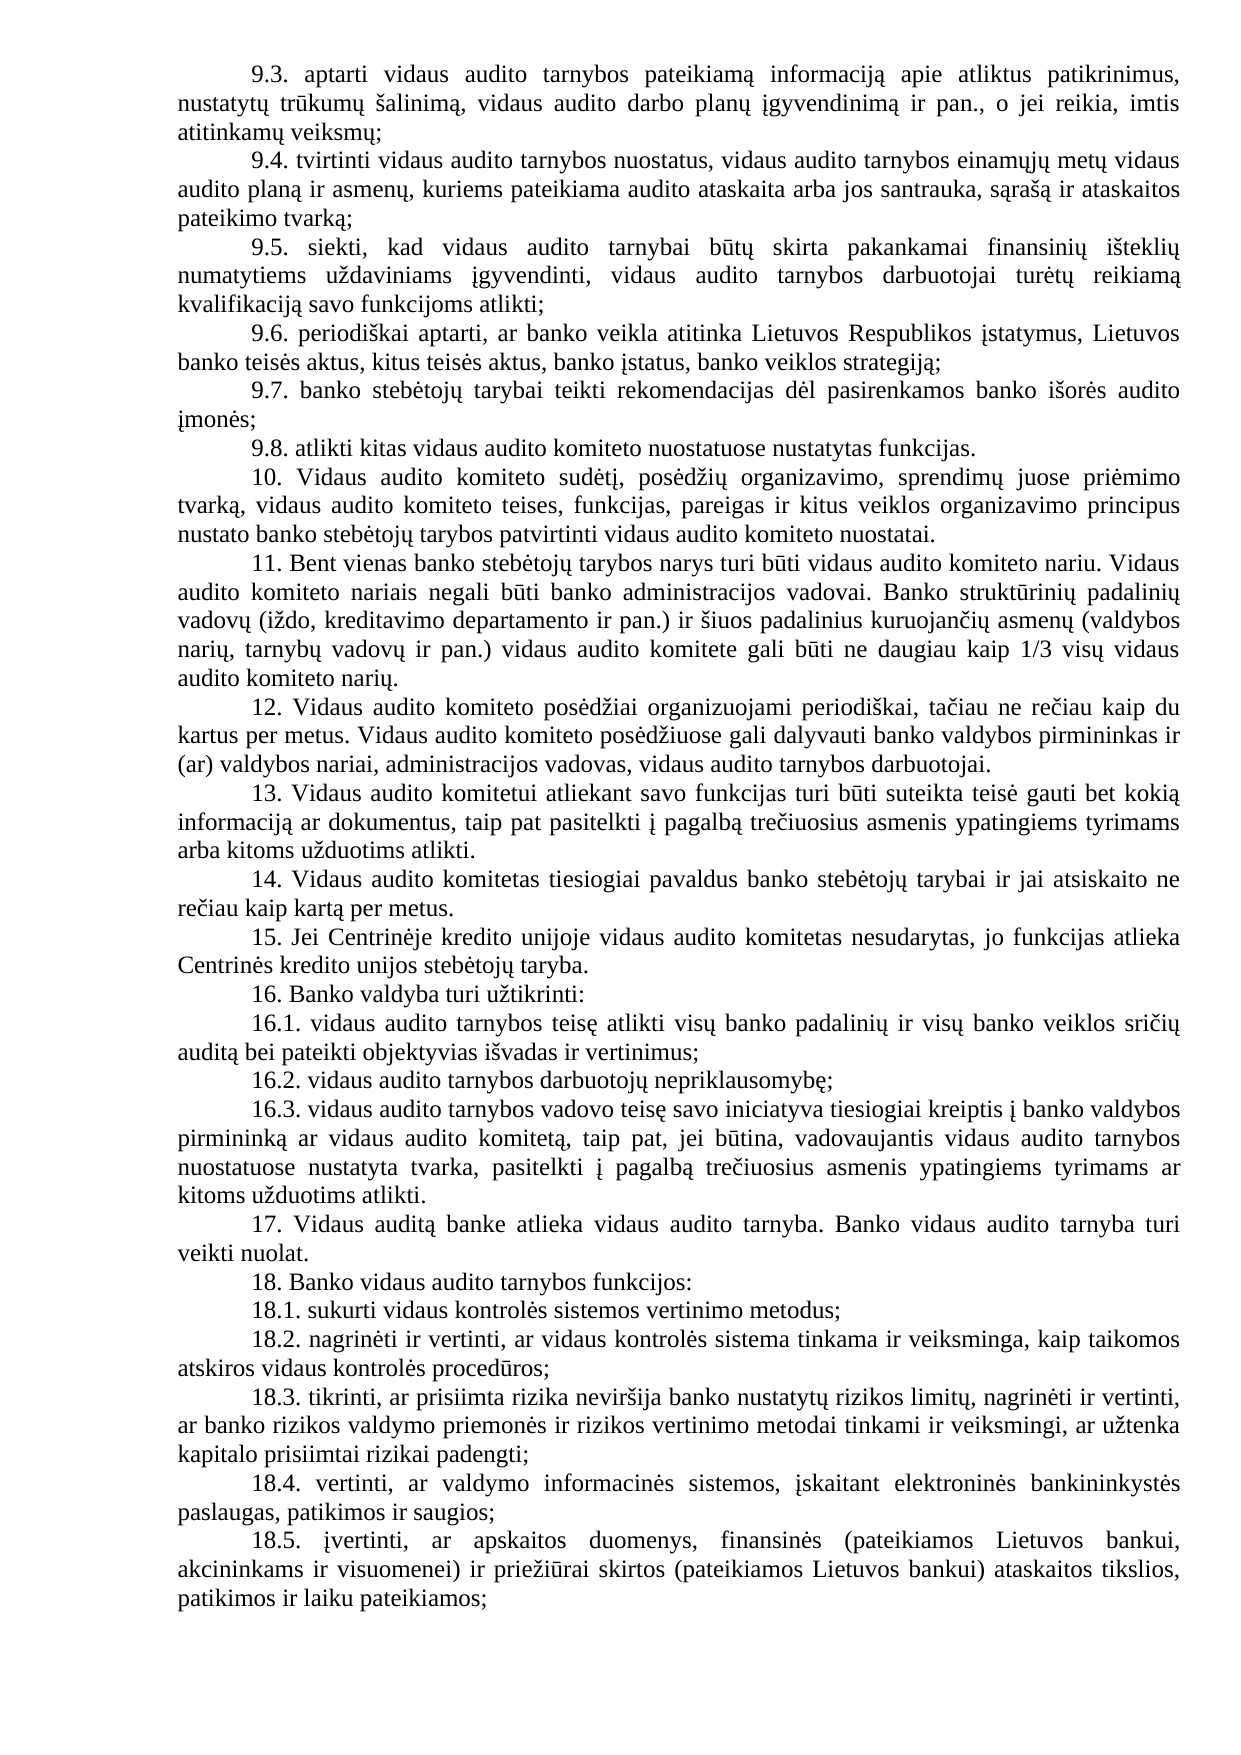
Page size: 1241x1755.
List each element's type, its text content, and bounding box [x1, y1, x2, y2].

text 18.1. sukurti vidaus kontrolės sistemos vertinimo metodus; [177, 1295, 1181, 1324]
text 9.6. periodiškai aptarti, ar banko veikla atitinka Lietuvos Respublikos įstatymus, Lietuvos banko teisės aktus, kitus teisės aktus, banko įstatus, banko veiklos strategiją; [177, 318, 1181, 375]
text 9.5. siekti, kad vidaus audito tarnybai būtų skirta pakankamai finansinių išteklių numatytiems uždaviniams įgyvendinti, vidaus audito tarnybos darbuotojai turėtų reikiamą kvalifikaciją savo funkcijoms atlikti; [177, 232, 1181, 318]
text 9.4. tvirtinti vidaus audito tarnybos nuostatus, vidaus audito tarnybos einamųjų metų vidaus audito planą ir asmenų, kuriems pateikiama audito ataskaita arba jos santrauka, sąrašą ir ataskaitos pateikimo tvarką; [177, 145, 1181, 232]
text 18. Banko vidaus audito tarnybos funkcijos: [177, 1267, 1181, 1295]
text 18.3. tikrinti, ar prisiimta rizika neviršija banko nustatytų rizikos limitų, nagrinėti ir vertinti, ar banko rizikos valdymo priemonės ir rizikos vertinimo metodai tinkami ir veiksmingi, ar užtenka kapitalo prisiimtai rizikai padengti; [177, 1382, 1181, 1468]
text 11. Bent vienas banko stebėtojų tarybos narys turi būti vidaus audito komiteto nariu. Vidaus audito komiteto nariais negali būti banko administracijos vadovai. Banko struktūrinių padalinių vadovų (iždo, kreditavimo departamento ir pan.) ir šiuos padalinius kuruojančių asmenų (valdybos narių, tarnybų vadovų ir pan.) vidaus audito komitete gali būti ne daugiau kaip 1/3 visų vidaus audito komiteto narių. [177, 548, 1181, 692]
text 9.3. aptarti vidaus audito tarnybos pateikiamą informaciją apie atliktus patikrinimus, nustatytų trūkumų šalinimą, vidaus audito darbo planų įgyvendinimą ir pan., o jei reikia, imtis atitinkamų veiksmų; [177, 59, 1181, 145]
text 17. Vidaus auditą banke atlieka vidaus audito tarnyba. Banko vidaus audito tarnyba turi veikti nuolat. [177, 1209, 1181, 1267]
text 16.1. vidaus audito tarnybos teisę atlikti visų banko padalinių ir visų banko veiklos sričių auditą bei pateikti objektyvias išvadas ir vertinimus; [177, 1008, 1181, 1065]
text 14. Vidaus audito komitetas tiesiogiai pavaldus banko stebėtojų tarybai ir jai atsiskaito ne rečiau kaip kartą per metus. [177, 864, 1181, 922]
text 16.2. vidaus audito tarnybos darbuotojų nepriklausomybę; [177, 1065, 1181, 1094]
text 12. Vidaus audito komiteto posėdžiai organizuojami periodiškai, tačiau ne rečiau kaip du kartus per metus. Vidaus audito komiteto posėdžiuose gali dalyvauti banko valdybos pirmininkas ir (ar) valdybos nariai, administracijos vadovas, vidaus audito tarnybos darbuotojai. [177, 692, 1181, 778]
text 16.3. vidaus audito tarnybos vadovo teisę savo iniciatyva tiesiogiai kreiptis į banko valdybos pirmininką ar vidaus audito komitetą, taip pat, jei būtina, vadovaujantis vidaus audito tarnybos nuostatuose nustatyta tvarka, pasitelkti į pagalbą trečiuosius asmenis ypatingiems tyrimams ar kitoms užduotims atlikti. [177, 1094, 1181, 1209]
text 16. Banko valdyba turi užtikrinti: [177, 979, 1181, 1008]
text 15. Jei Centrinėje kredito unijoje vidaus audito komitetas nesudarytas, jo funkcijas atlieka Centrinės kredito unijos stebėtojų taryba. [177, 922, 1181, 979]
text 18.5. įvertinti, ar apskaitos duomenys, finansinės (pateikiamos Lietuvos bankui, akcininkams ir visuomenei) ir priežiūrai skirtos (pateikiamos Lietuvos bankui) ataskaitos tikslios, patikimos ir laiku pateikiamos; [177, 1525, 1181, 1612]
text 13. Vidaus audito komitetui atliekant savo funkcijas turi būti suteikta teisė gauti bet kokią informaciją ar dokumentus, taip pat pasitelkti į pagalbą trečiuosius asmenis ypatingiems tyrimams arba kitoms užduotims atlikti. [177, 778, 1181, 864]
text 9.7. banko stebėtojų tarybai teikti rekomendacijas dėl pasirenkamos banko išorės audito įmonės; [177, 375, 1181, 433]
text 18.4. vertinti, ar valdymo informacinės sistemos, įskaitant elektroninės bankininkystės paslaugas, patikimos ir saugios; [177, 1468, 1181, 1525]
text 18.2. nagrinėti ir vertinti, ar vidaus kontrolės sistema tinkama ir veiksminga, kaip taikomos atskiros vidaus kontrolės procedūros; [177, 1324, 1181, 1382]
text 9.8. atlikti kitas vidaus audito komiteto nuostatuose nustatytas funkcijas. [177, 433, 1181, 462]
text 10. Vidaus audito komiteto sudėtį, posėdžių organizavimo, sprendimų juose priėmimo tvarką, vidaus audito komiteto teises, funkcijas, pareigas ir kitus veiklos organizavimo principus nustato banko stebėtojų tarybos patvirtinti vidaus audito komiteto nuostatai. [177, 462, 1181, 548]
